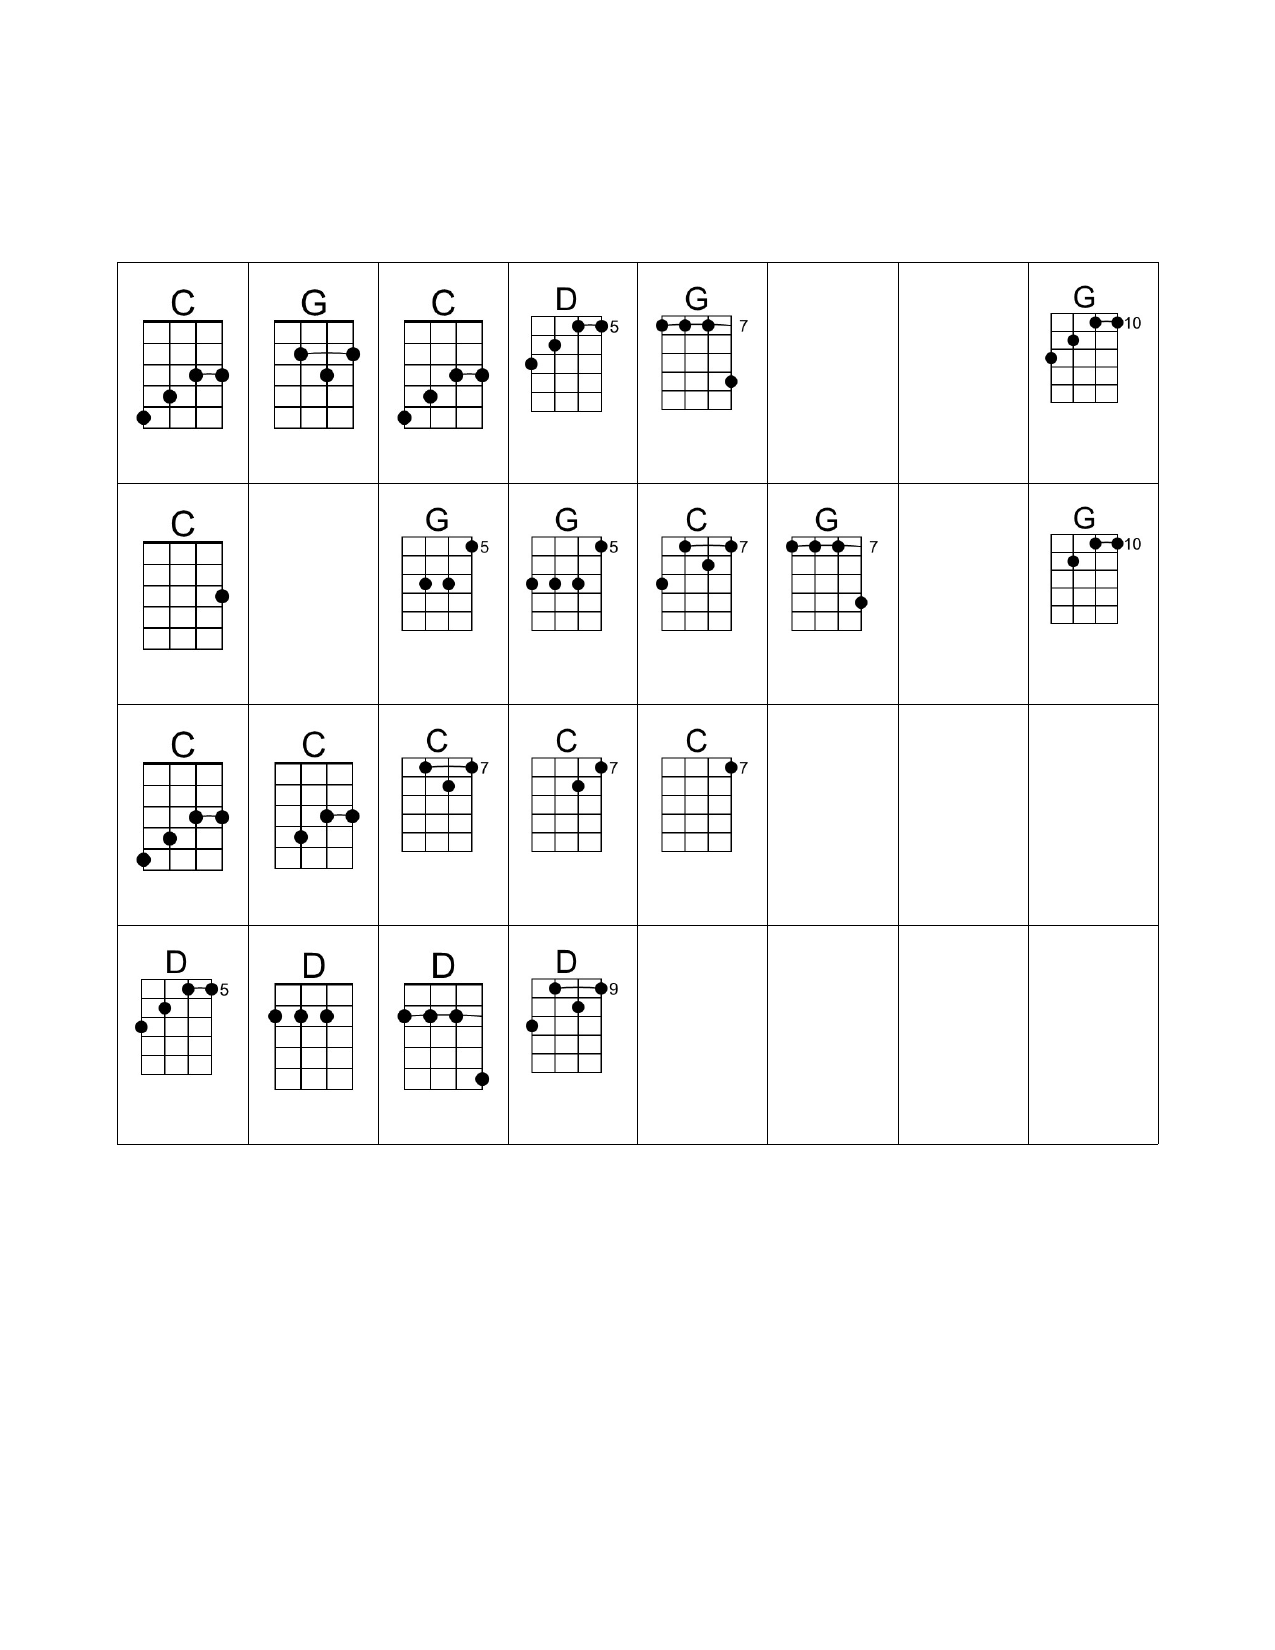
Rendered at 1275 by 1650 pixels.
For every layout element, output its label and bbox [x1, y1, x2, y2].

picture [383, 930, 503, 1110]
picture [383, 488, 503, 649]
table_header [899, 263, 1028, 483]
picture [512, 267, 633, 430]
picture [383, 267, 503, 449]
table_cell [638, 484, 767, 704]
table_cell [768, 484, 898, 704]
picture [254, 930, 373, 1110]
picture [122, 488, 243, 670]
table_cell [1029, 705, 1158, 925]
picture [383, 709, 503, 870]
table_header [768, 263, 898, 483]
table_cell [638, 926, 767, 1144]
table_header [249, 263, 378, 483]
table_cell [118, 484, 248, 704]
table_cell [379, 926, 508, 1144]
picture [513, 930, 632, 1091]
picture [643, 709, 762, 870]
table_cell [249, 705, 378, 925]
picture [773, 488, 892, 649]
table_header [379, 263, 508, 483]
table_cell [768, 705, 898, 925]
picture [122, 267, 243, 449]
table_header [638, 263, 767, 483]
table_header [509, 263, 637, 483]
table_cell [249, 926, 378, 1144]
picture [253, 267, 374, 449]
table_cell [509, 926, 637, 1144]
table_cell [509, 484, 637, 704]
picture [643, 488, 762, 649]
picture [122, 930, 243, 1093]
picture [1033, 488, 1153, 641]
table_cell [899, 926, 1028, 1144]
table_header [118, 263, 248, 483]
table_cell [249, 484, 378, 704]
table_cell [899, 484, 1028, 704]
picture [643, 267, 762, 428]
table_cell [118, 926, 248, 1144]
picture [513, 488, 632, 649]
table_cell [118, 705, 248, 925]
table_cell [1029, 484, 1158, 704]
picture [254, 709, 373, 889]
table_cell [899, 705, 1028, 925]
picture [122, 709, 243, 891]
picture [1033, 267, 1153, 420]
table_cell [638, 705, 767, 925]
table_cell [1029, 926, 1158, 1144]
table_cell [509, 705, 637, 925]
picture [513, 709, 632, 870]
table_cell [768, 926, 898, 1144]
table_cell [379, 705, 508, 925]
table_cell [379, 484, 508, 704]
table_header [1029, 263, 1158, 483]
